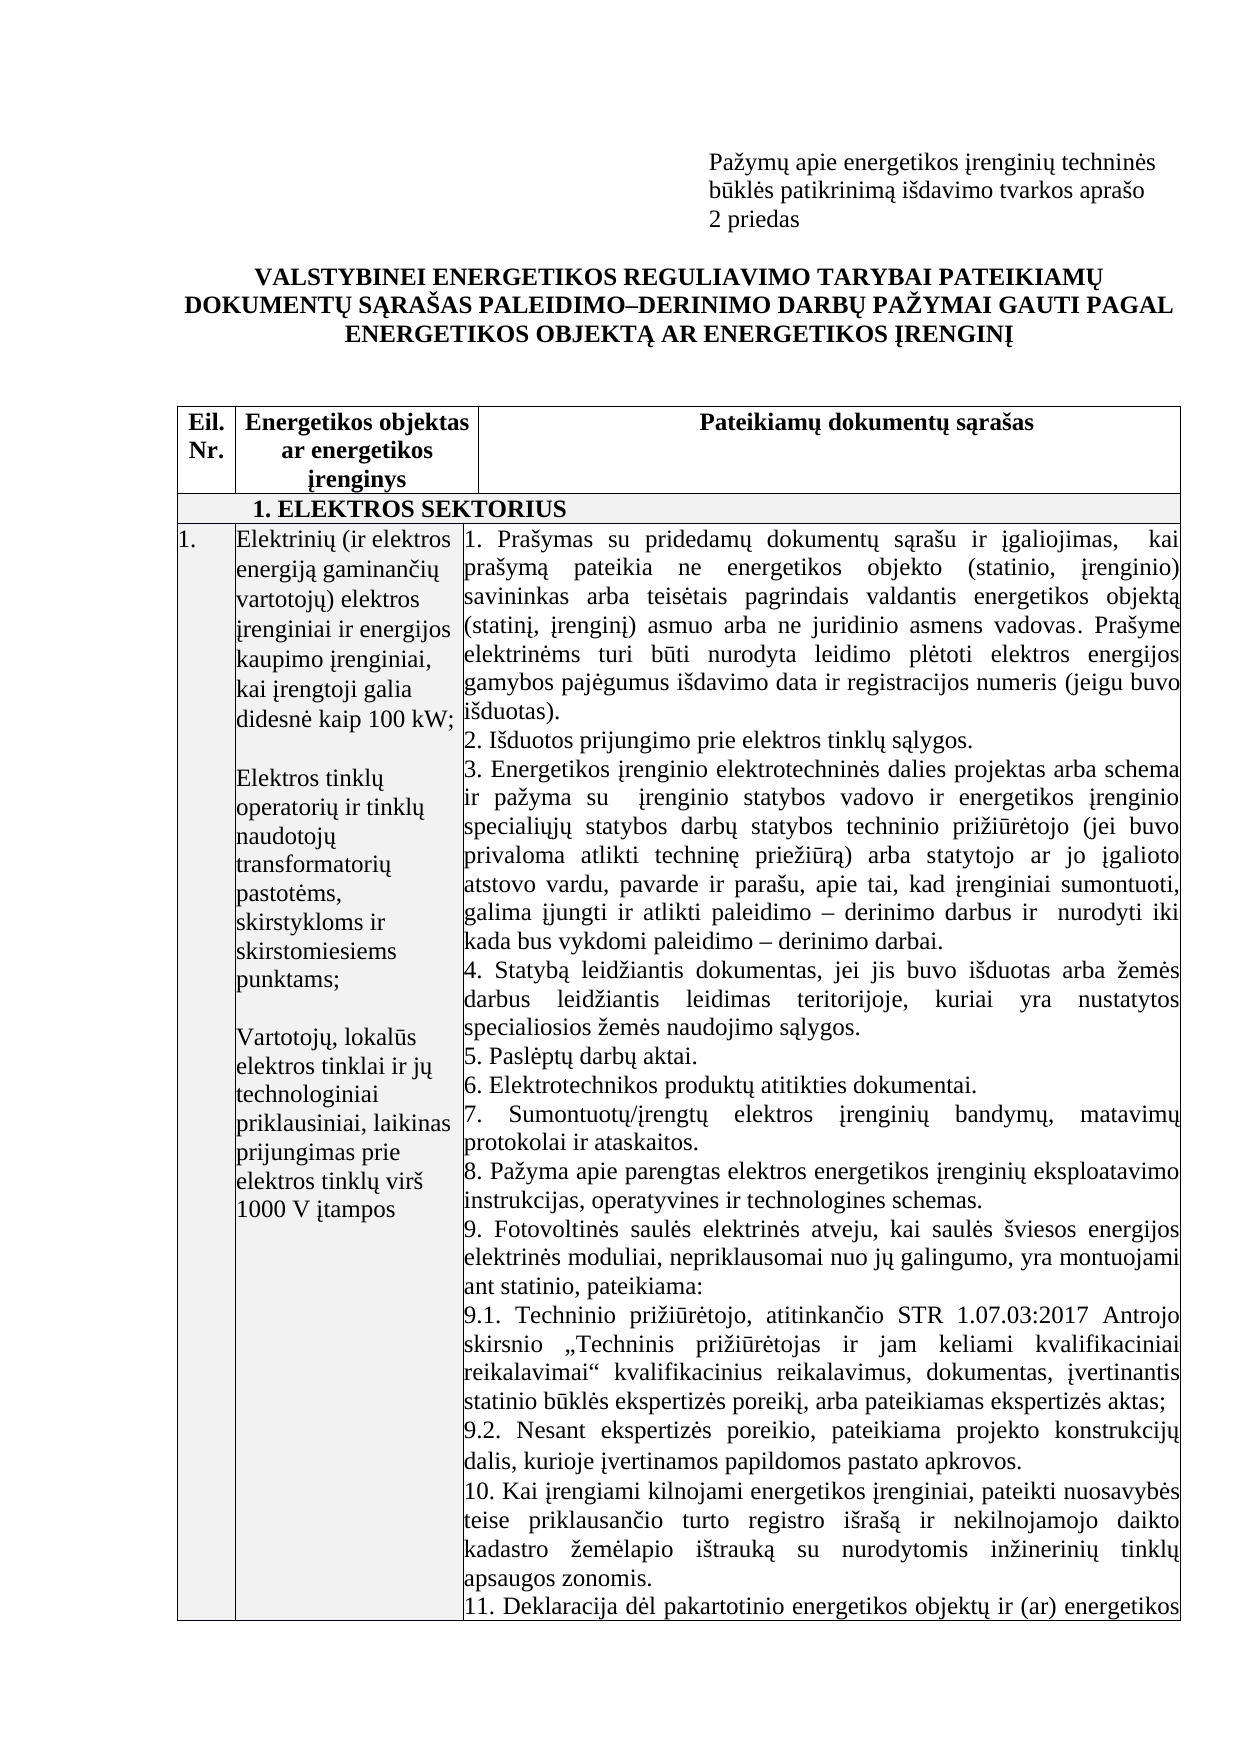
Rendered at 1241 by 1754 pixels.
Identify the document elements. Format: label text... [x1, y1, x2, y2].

table_cell 1. ELEKTROS SEKTORIUS [178, 494, 1180, 523]
table_header Energetikos objektas ar energetikos įrenginys [236, 407, 478, 493]
table_header Eil. Nr. [178, 407, 235, 493]
text būklės patikrinimą išdavimo tvarkos aprašo [709, 176, 1181, 204]
text 2 priedas [709, 204, 1181, 233]
table_cell 1. Prašymas su pridedamų dokumentų sąrašu ir įgaliojimas, kai prašymą pateikia ne energetikos objekto (statinio, įrenginio) savininkas arba teisėtais pagrindais valdantis energetikos objektą (statinį, įrenginį) asmuo arba ne juridinio asmens vadovas. Prašyme elektrinėms turi būti nurodyta leidimo plėtoti elektros energijos gamybos pajėgumus išdavimo data ir registracijos numeris (jeigu buvo išduotas). 2. Išduotos prijungimo prie elektros tinklų sąlygos. 3. Energetikos įrenginio elektrotechninės dalies projektas arba schema ir pažyma su įrenginio statybos vadovo ir energetikos įrenginio specialiųjų statybos darbų statybos techninio prižiūrėtojo (jei buvo privaloma atlikti techninę priežiūrą) arba statytojo ar jo įgalioto atstovo vardu, pavarde ir parašu, apie tai, kad įrenginiai sumontuoti, galima įjungti ir atlikti paleidimo – derinimo darbus ir nurodyti iki kada bus vykdomi paleidimo – derinimo darbai. 4. Statybą leidžiantis dokumentas, jei jis buvo išduotas arba žemės darbus leidžiantis leidimas teritorijoje, kuriai yra nustatytos specialiosios žemės naudojimo sąlygos. 5. Paslėptų darbų aktai. 6. Elektrotechnikos produktų atitikties dokumentai. 7. Sumontuotų/įrengtų elektros įrenginių bandymų, matavimų protokolai ir ataskaitos. 8. Pažyma apie parengtas elektros energetikos įrenginių eksploatavimo instrukcijas, operatyvines ir technologines schemas. 9. Fotovoltinės saulės elektrinės atveju, kai saulės šviesos energijos elektrinės moduliai, nepriklausomai nuo jų galingumo, yra montuojami ant statinio, pateikiama: 9.1. Techninio prižiūrėtojo, atitinkančio STR 1.07.03:2017 Antrojo skirsnio „Techninis prižiūrėtojas ir jam keliami kvalifikaciniai reikalavimai“ kvalifikacinius reikalavimus, dokumentas, įvertinantis statinio būklės ekspertizės poreikį, arba pateikiamas ekspertizės aktas; 9.2. Nesant ekspertizės poreikio, pateikiama projekto konstrukcijų dalis, kurioje įvertinamos papildomos pastato apkrovos. 10. Kai įrengiami kilnojami energetikos įrenginiai, pateikti nuosavybės teise priklausančio turto registro išrašą ir nekilnojamojo daikto kadastro žemėlapio ištrauką su nurodytomis inžinerinių tinklų apsaugos zonomis. 11. Deklaracija dėl pakartotinio energetikos objektų ir (ar) energetikos [464, 524, 1180, 1620]
table_cell Elektrinių (ir elektros energiją gaminančių vartotojų) elektros įrenginiai ir energijos kaupimo įrenginiai, kai įrengtoji galia didesnė kaip 100 kW; Elektros tinklų operatorių ir tinklų naudotojų transformatorių pastotėms, skirstykloms ir skirstomiesiems punktams; Vartotojų, lokalūs elektros tinklai ir jų technologiniai priklausiniai, laikinas prijungimas prie elektros tinklų virš 1000 V įtampos [236, 524, 463, 1620]
text VALSTYBINEI ENERGETIKOS REGULIAVIMO TARYBAI PATEIKIAMŲ DOKUMENTŲ SĄRAŠAS PALEIDIMO–DERINIMO DARBŲ PAŽYMAI GAUTI PAGAL ENERGETIKOS OBJEKTĄ AR ENERGETIKOS ĮRENGINĮ [177, 262, 1181, 348]
text Pažymų apie energetikos įrenginių techninės [709, 147, 1181, 176]
table_header Pateikiamų dokumentų sąrašas [479, 407, 1180, 493]
table_cell 1. [178, 524, 235, 1620]
